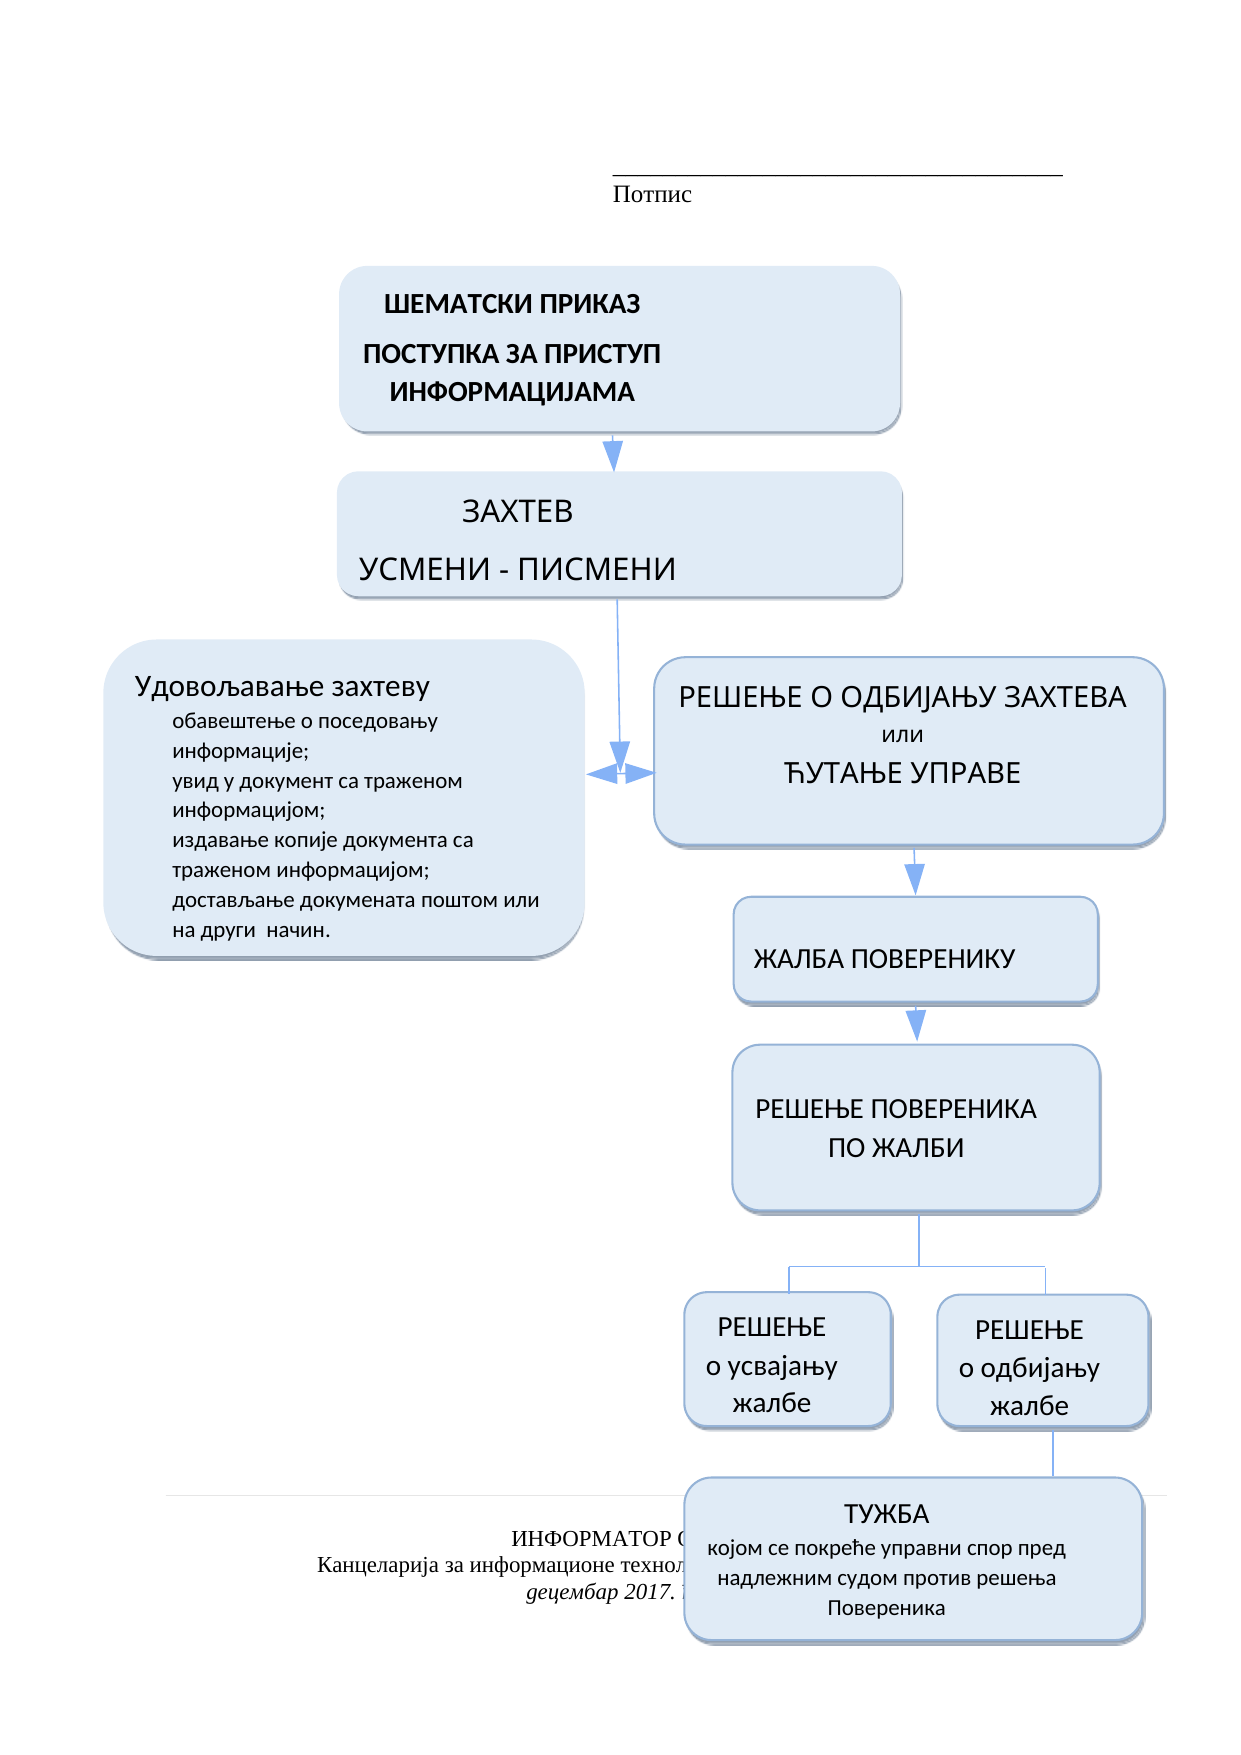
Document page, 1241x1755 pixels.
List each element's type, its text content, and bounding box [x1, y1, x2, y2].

table_header ____________________________________ Потпис [526, 150, 1074, 207]
table_header [150, 150, 526, 207]
